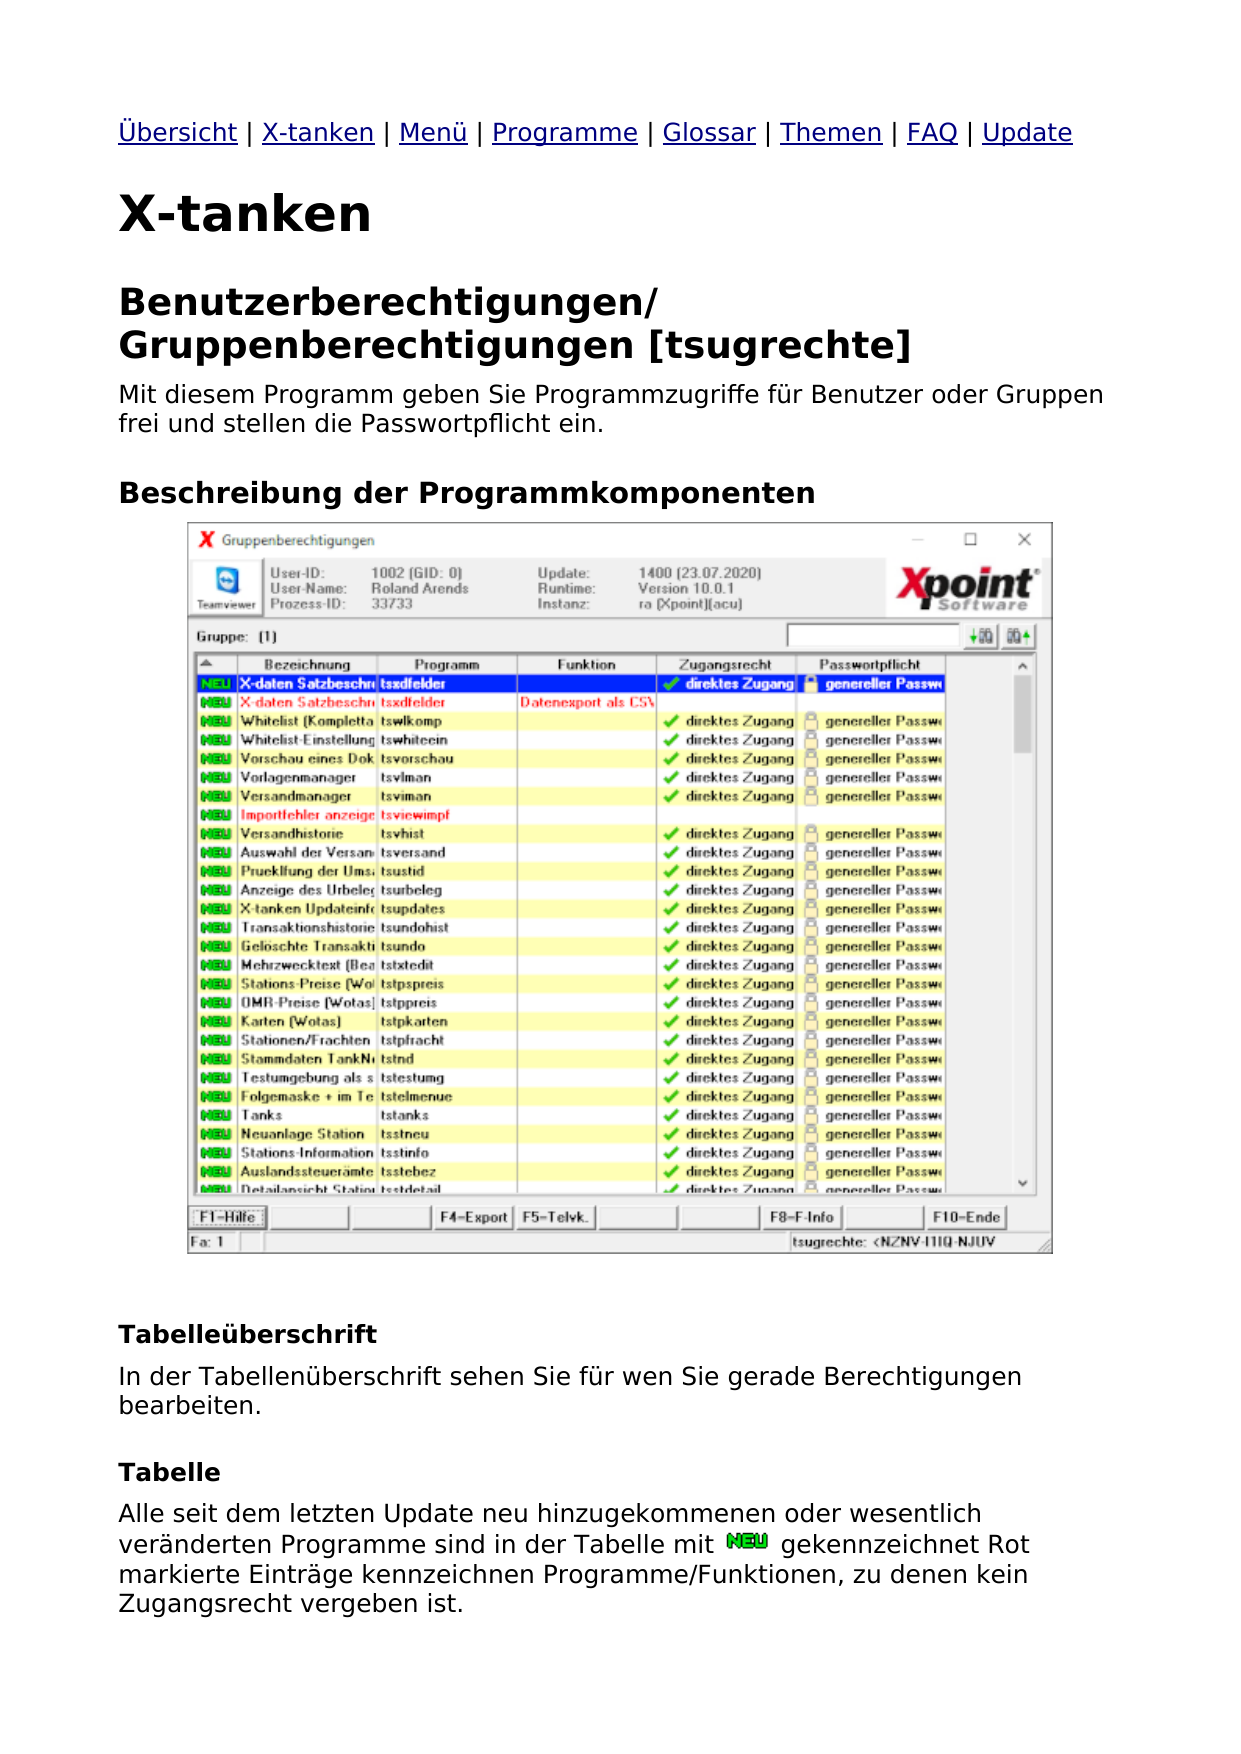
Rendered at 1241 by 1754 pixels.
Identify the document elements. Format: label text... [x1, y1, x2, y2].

text Übersicht | X-tanken | Menü | Programme | Glossar | Themen | FAQ | Update [118, 118, 1122, 147]
subtitle Tabelle [118, 1458, 1122, 1487]
subtitle Tabelleüberschrift [118, 1321, 1122, 1350]
subtitle X-tanken [118, 185, 1122, 243]
text In der Tabellenüberschrift sehen Sie für wen Sie gerade Berechtigungen bearbeiten. [118, 1362, 1122, 1421]
text Alle seit dem letzten Update neu hinzugekommenen oder wesentlich veränderten Programme sind in der Tabelle mit gekennzeichnet Rot markierte Einträge kennzeichnen Programme/Funktionen, zu denen kein Zugangsrecht vergeben ist. [118, 1500, 1122, 1618]
picture [187, 522, 1053, 1254]
text Mit diesem Programm geben Sie Programmzugriffe für Benutzer oder Gruppen frei und stellen die Passwortpflicht ein. [118, 380, 1122, 439]
picture [722, 1528, 773, 1554]
subtitle Benutzerberechtigungen/Gruppenberechtigungen [tsugrechte] [118, 281, 1122, 368]
subtitle Beschreibung der Programmkomponenten [118, 476, 1122, 510]
